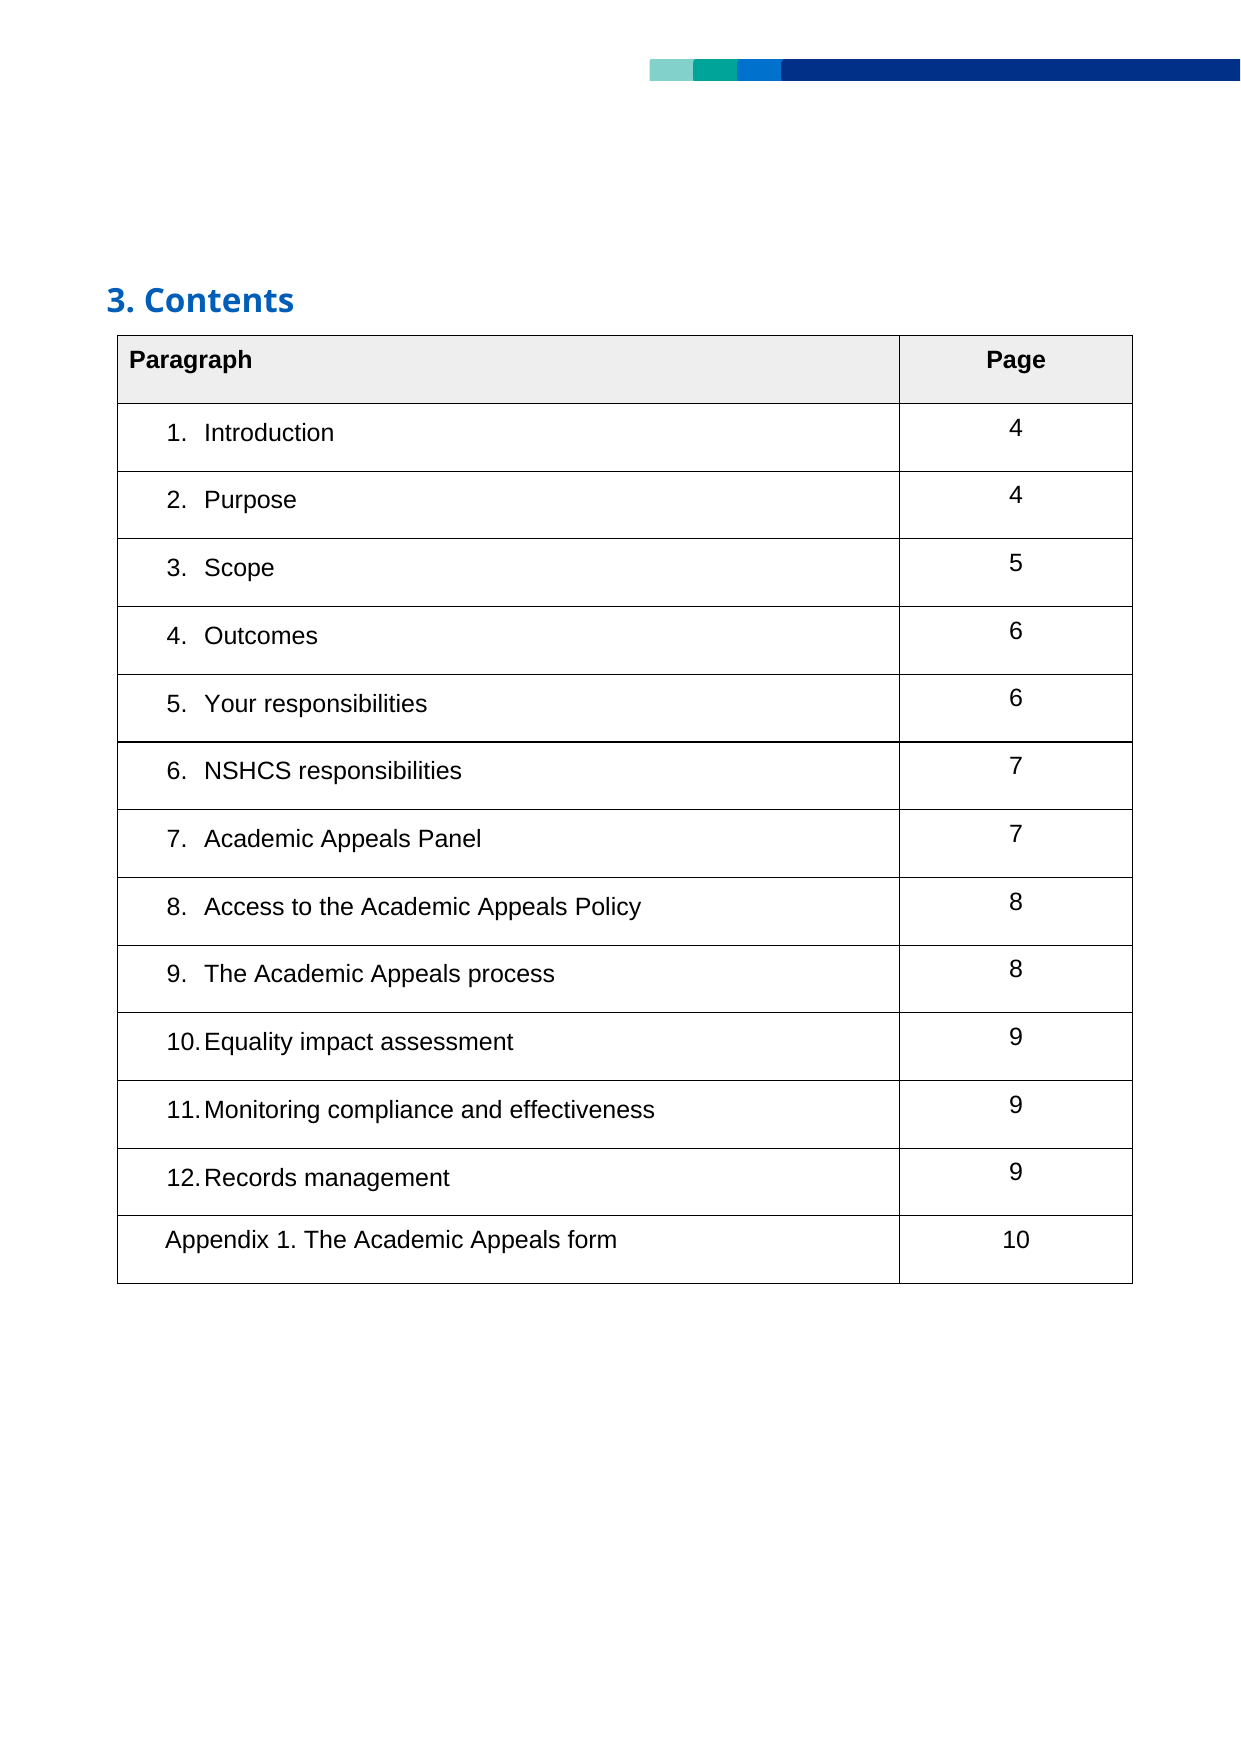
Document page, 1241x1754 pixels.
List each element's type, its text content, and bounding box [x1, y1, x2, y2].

table_cell 10 [900, 1216, 1132, 1283]
table_cell Access to the Academic Appeals Policy [118, 878, 899, 944]
table_cell The Academic Appeals process [118, 946, 899, 1012]
table_cell Monitoring compliance and effectiveness [118, 1081, 899, 1148]
table_cell Introduction [118, 404, 899, 471]
table_header Paragraph [118, 336, 899, 403]
table_cell 9 [900, 1013, 1132, 1080]
table_cell 8 [900, 946, 1132, 1012]
table_cell Equality impact assessment [118, 1013, 899, 1080]
table_cell 9 [900, 1081, 1132, 1148]
table_cell 8 [900, 878, 1132, 944]
table_cell Your responsibilities [118, 675, 899, 741]
table_cell 6 [900, 607, 1132, 674]
subtitle Contents [106, 277, 1134, 323]
table_cell NSHCS responsibilities [118, 743, 899, 809]
table_cell 9 [900, 1149, 1132, 1215]
table_cell 4 [900, 404, 1132, 471]
table_cell Scope [118, 539, 899, 606]
table_cell 7 [900, 810, 1132, 877]
table_cell Appendix 1. The Academic Appeals form [118, 1216, 899, 1283]
table_header Page [900, 336, 1132, 403]
table_cell Records management [118, 1149, 899, 1215]
table_cell Purpose [118, 472, 899, 538]
table_cell 6 [900, 675, 1132, 741]
table_cell 5 [900, 539, 1132, 606]
table_cell 7 [900, 743, 1132, 809]
table_cell Academic Appeals Panel [118, 810, 899, 877]
table_cell Outcomes [118, 607, 899, 674]
table_cell 4 [900, 472, 1132, 538]
